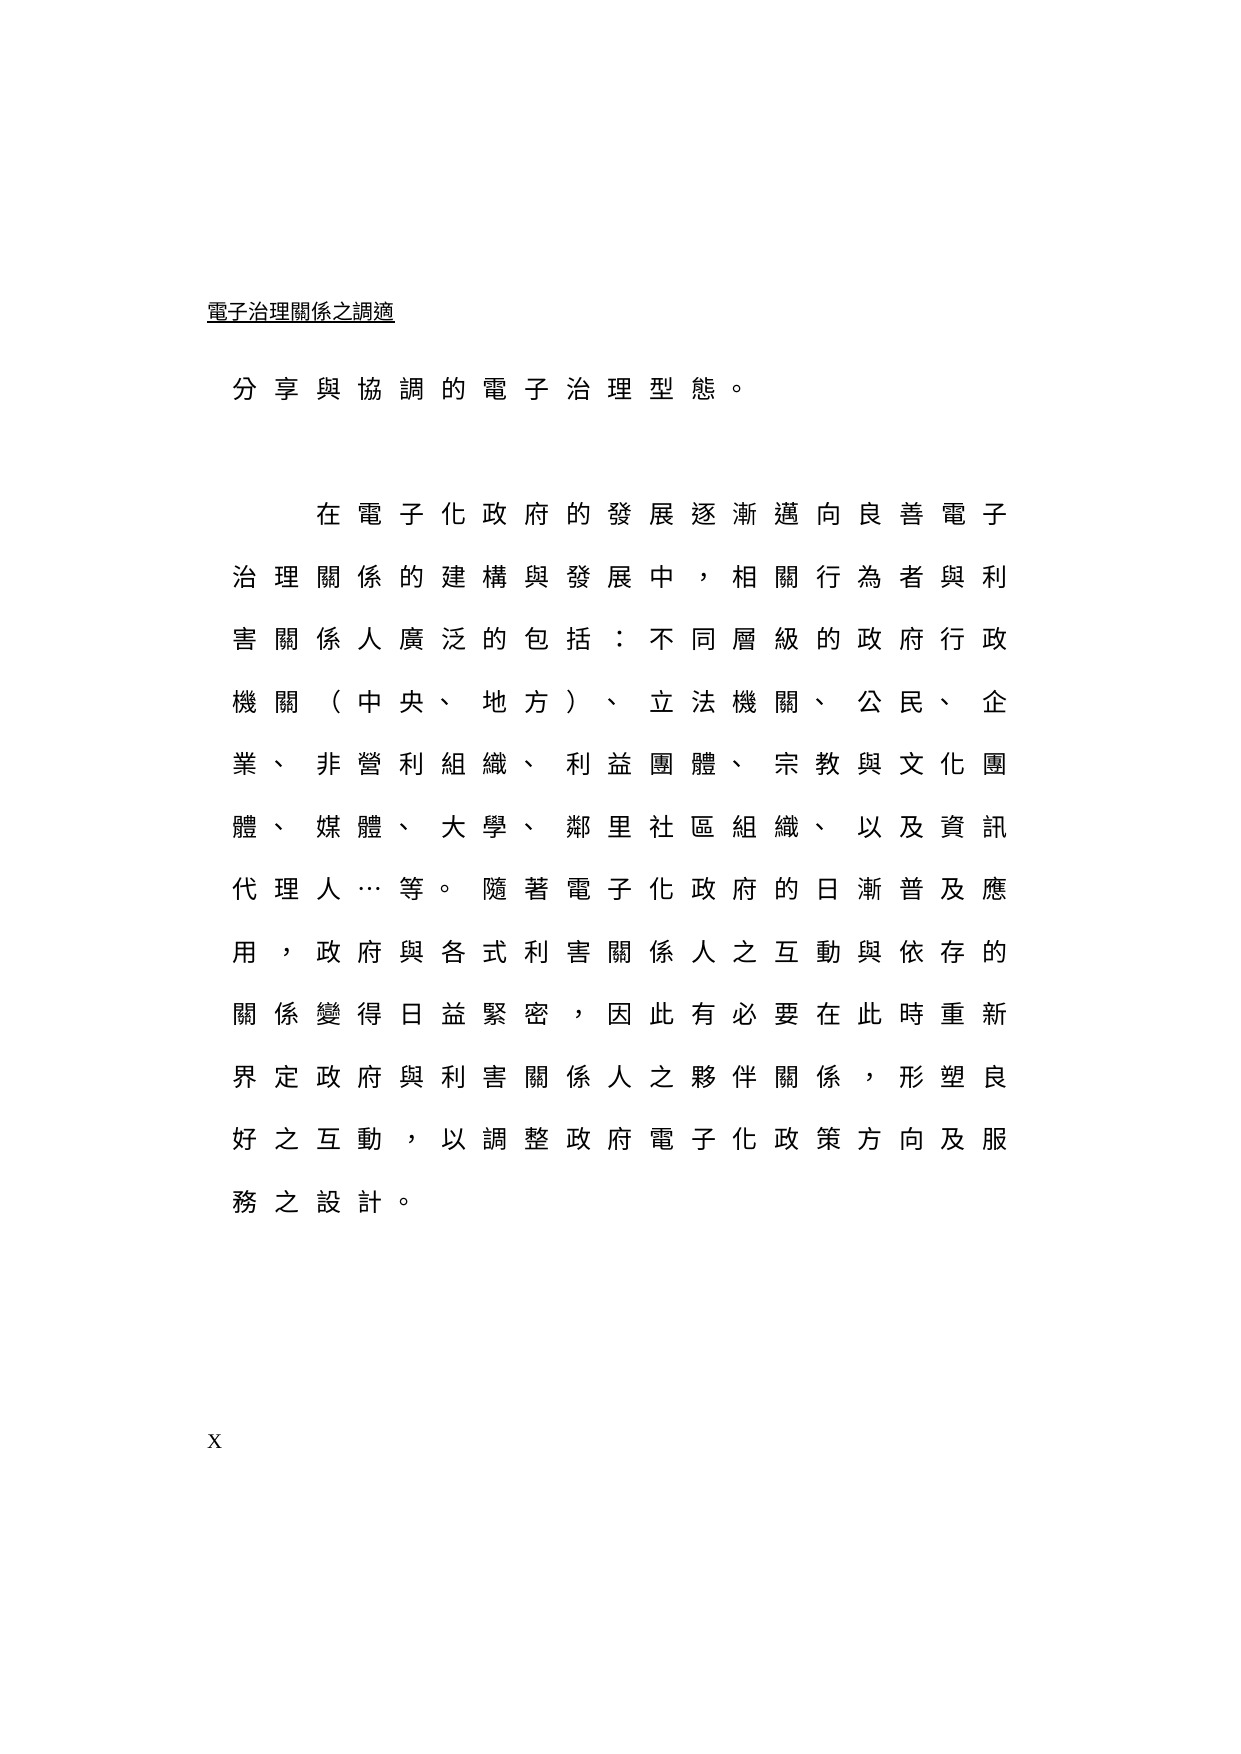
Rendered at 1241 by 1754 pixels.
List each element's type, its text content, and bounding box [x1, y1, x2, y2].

text 在電子化政府的發展逐漸邁向良善電子治理關係的建構與發展中，相關行為者與利害關係人廣泛的包括：不同層級的政府行政機關（中央、地方）、立法機關、公民、企業、非營利組織、利益團體、宗教與文化團體、媒體、大學、鄰里社區組織、以及資訊代理人…等。隨著電子化政府的日漸普及應用，政府與各式利害關係人之互動與依存的關係變得日益緊密，因此有必要在此時重新界定政府與利害關係人之夥伴關係，形塑良好之互動，以調整政府電子化政策方向及服務之設計。 [224, 471, 1016, 1221]
text 分享與協調的電子治理型態。 [224, 346, 1016, 408]
